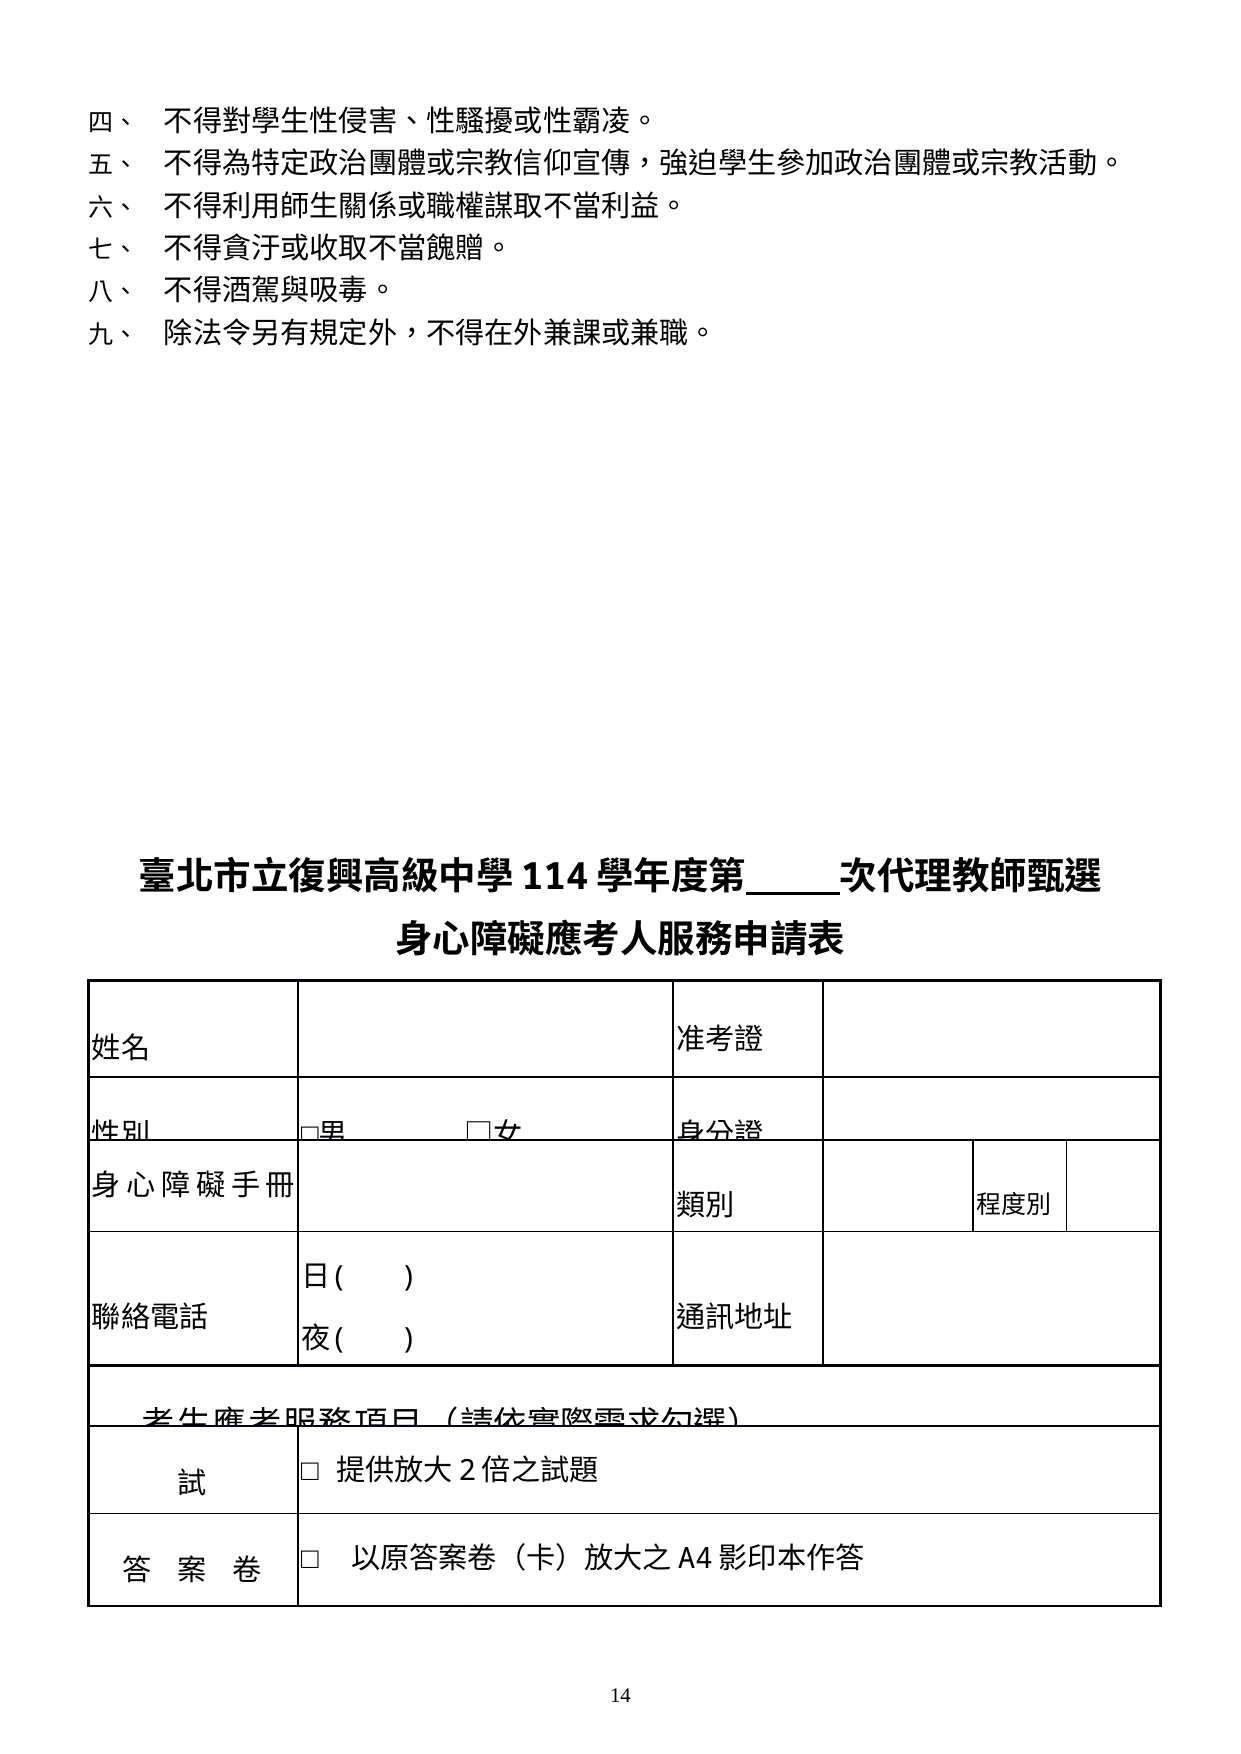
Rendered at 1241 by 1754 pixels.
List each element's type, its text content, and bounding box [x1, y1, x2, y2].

table_header [824, 982, 1159, 1076]
table_header [299, 982, 672, 1076]
list 不得為特定政治團體或宗教信仰宣傳，強迫學生參加政治團體或宗教活動。 [89, 140, 1152, 182]
table_cell 試 題 [90, 1427, 297, 1512]
table_header 姓名 [90, 982, 297, 1076]
table_cell 以原答案卷（卡）放大之A4影印本作答 以A4空白紙代替答案卷（卡）作答 [299, 1514, 1159, 1605]
table_cell 類別 [674, 1141, 822, 1231]
table_header 准考證 號碼 [674, 982, 822, 1076]
table_cell 通訊地址 [674, 1232, 822, 1364]
table_cell [824, 1141, 972, 1231]
list 不得對學生性侵害、性騷擾或性霸凌。 [89, 98, 1152, 140]
table_cell □男 □女 [299, 1078, 672, 1139]
table_cell 程度別 [974, 1141, 1066, 1231]
table_cell 身分證 字號 [674, 1078, 822, 1139]
text 臺北市立復興高級中學114學年度第 次代理教師甄選 [89, 846, 1152, 900]
table_cell 性別 [90, 1078, 297, 1139]
table_cell 答 案 卷 （卡） [90, 1514, 297, 1605]
table_cell 身心障礙手冊字號 [90, 1141, 297, 1231]
table_cell [824, 1232, 1159, 1364]
table_cell [1067, 1141, 1159, 1231]
list 不得利用師生關係或職權謀取不當利益。 [89, 182, 1152, 225]
list 不得酒駕與吸毒。 [89, 267, 1152, 309]
table_cell 考生應考服務項目（請依實際需求勾選） [90, 1367, 1159, 1425]
table_cell 聯絡電話 [90, 1232, 297, 1364]
list 不得貪汙或收取不當餽贈。 [89, 225, 1152, 267]
table_cell [299, 1141, 672, 1231]
list 除法令另有規定外，不得在外兼課或兼職。 [89, 309, 1152, 352]
text 身心障礙應考人服務申請表 [34, 919, 1152, 960]
table_cell 日( ) 夜( ) 行動電話 [299, 1232, 672, 1364]
table_cell □ 提供放大2倍之試題 □ 報讀試題 [299, 1427, 1159, 1512]
table_cell [824, 1078, 1159, 1139]
